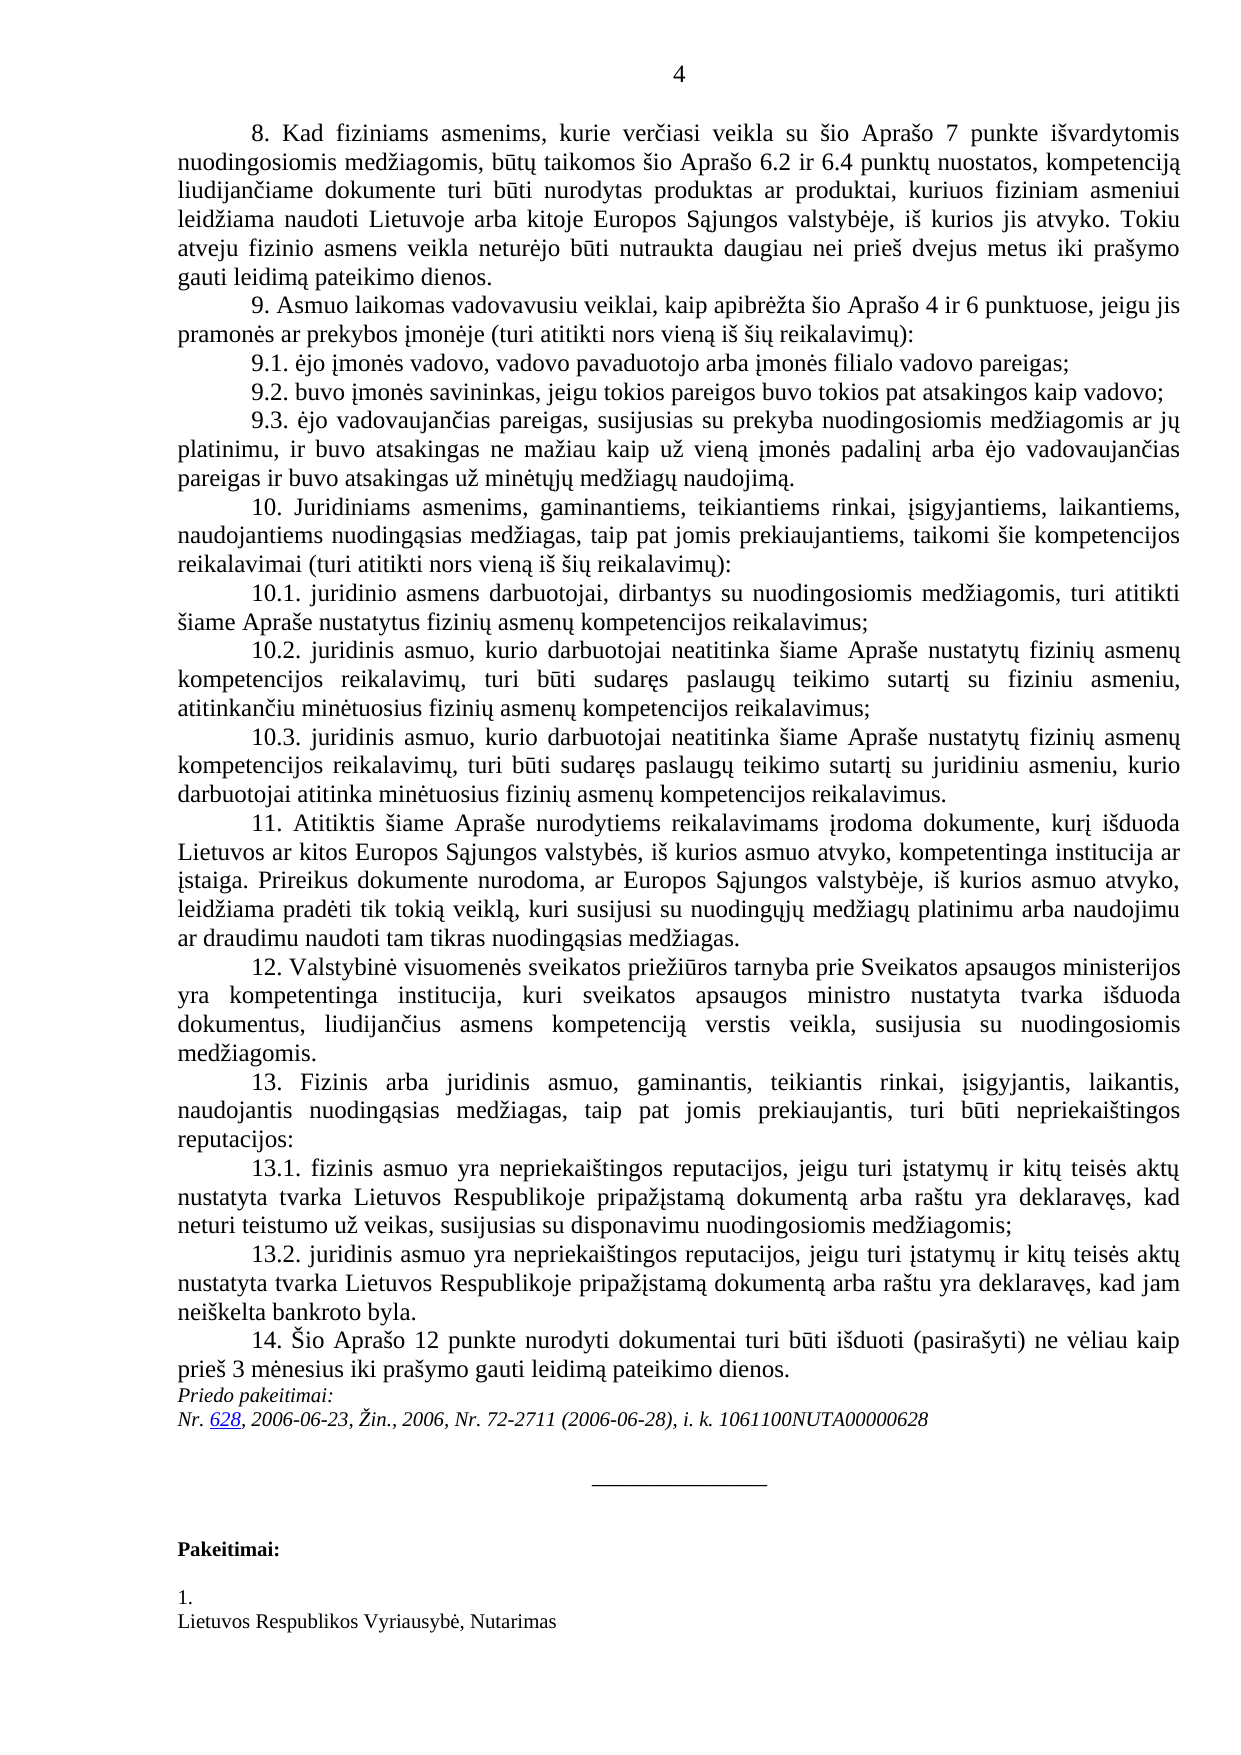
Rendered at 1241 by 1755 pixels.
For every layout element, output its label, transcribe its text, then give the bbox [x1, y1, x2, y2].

text Priedo pakeitimai: [177, 1383, 1181, 1407]
text 9.1. ėjo įmonės vadovo, vadovo pavaduotojo arba įmonės filialo vadovo pareigas; [177, 348, 1181, 377]
text 10.3. juridinis asmuo, kurio darbuotojai neatitinka šiame Apraše nustatytų fizinių asmenų kompetencijos reikalavimų, turi būti sudaręs paslaugų teikimo sutartį su juridiniu asmeniu, kurio darbuotojai atitinka minėtuosius fizinių asmenų kompetencijos reikalavimus. [177, 722, 1181, 808]
text 13. Fizinis arba juridinis asmuo, gaminantis, teikiantis rinkai, įsigyjantis, laikantis, naudojantis nuodingąsias medžiagas, taip pat jomis prekiaujantis, turi būti nepriekaištingos reputacijos: [177, 1067, 1181, 1153]
text 1. [177, 1585, 1181, 1609]
text Nr. 628, 2006-06-23, Žin., 2006, Nr. 72-2711 (2006-06-28), i. k. 1061100NUTA00000628 [177, 1407, 1181, 1431]
text 10.1. juridinio asmens darbuotojai, dirbantys su nuodingosiomis medžiagomis, turi atitikti šiame Apraše nustatytus fizinių asmenų kompetencijos reikalavimus; [177, 578, 1181, 636]
text 9.3. ėjo vadovaujančias pareigas, susijusias su prekyba nuodingosiomis medžiagomis ar jų platinimu, ir buvo atsakingas ne mažiau kaip už vieną įmonės padalinį arba ėjo vadovaujančias pareigas ir buvo atsakingas už minėtųjų medžiagų naudojimą. [177, 406, 1181, 492]
text ______________ [177, 1460, 1181, 1489]
text 14. Šio Aprašo 12 punkte nurodyti dokumentai turi būti išduoti (pasirašyti) ne vėliau kaip prieš 3 mėnesius iki prašymo gauti leidimą pateikimo dienos. [177, 1326, 1181, 1383]
text 10.2. juridinis asmuo, kurio darbuotojai neatitinka šiame Apraše nustatytų fizinių asmenų kompetencijos reikalavimų, turi būti sudaręs paslaugų teikimo sutartį su fiziniu asmeniu, atitinkančiu minėtuosius fizinių asmenų kompetencijos reikalavimus; [177, 636, 1181, 722]
text 11. Atitiktis šiame Apraše nurodytiems reikalavimams įrodoma dokumente, kurį išduoda Lietuvos ar kitos Europos Sąjungos valstybės, iš kurios asmuo atvyko, kompetentinga institucija ar įstaiga. Prireikus dokumente nurodoma, ar Europos Sąjungos valstybėje, iš kurios asmuo atvyko, leidžiama pradėti tik tokią veiklą, kuri susijusi su nuodingųjų medžiagų platinimu arba naudojimu ar draudimu naudoti tam tikras nuodingąsias medžiagas. [177, 808, 1181, 952]
text 8. Kad fiziniams asmenims, kurie verčiasi veikla su šio Aprašo 7 punkte išvardytomis nuodingosiomis medžiagomis, būtų taikomos šio Aprašo 6.2 ir 6.4 punktų nuostatos, kompetenciją liudijančiame dokumente turi būti nurodytas produktas ar produktai, kuriuos fiziniam asmeniui leidžiama naudoti Lietuvoje arba kitoje Europos Sąjungos valstybėje, iš kurios jis atvyko. Tokiu atveju fizinio asmens veikla neturėjo būti nutraukta daugiau nei prieš dvejus metus iki prašymo gauti leidimą pateikimo dienos. [177, 118, 1181, 291]
text Pakeitimai: [177, 1537, 1181, 1561]
text 9. Asmuo laikomas vadovavusiu veiklai, kaip apibrėžta šio Aprašo 4 ir 6 punktuose, jeigu jis pramonės ar prekybos įmonėje (turi atitikti nors vieną iš šių reikalavimų): [177, 291, 1181, 348]
text 13.2. juridinis asmuo yra nepriekaištingos reputacijos, jeigu turi įstatymų ir kitų teisės aktų nustatyta tvarka Lietuvos Respublikoje pripažįstamą dokumentą arba raštu yra deklaravęs, kad jam neiškelta bankroto byla. [177, 1239, 1181, 1326]
text 12. Valstybinė visuomenės sveikatos priežiūros tarnyba prie Sveikatos apsaugos ministerijos yra kompetentinga institucija, kuri sveikatos apsaugos ministro nustatyta tvarka išduoda dokumentus, liudijančius asmens kompetenciją verstis veikla, susijusia su nuodingosiomis medžiagomis. [177, 952, 1181, 1067]
text Lietuvos Respublikos Vyriausybė, Nutarimas [177, 1609, 1181, 1633]
text 9.2. buvo įmonės savininkas, jeigu tokios pareigos buvo tokios pat atsakingos kaip vadovo; [177, 377, 1181, 406]
text 13.1. fizinis asmuo yra nepriekaištingos reputacijos, jeigu turi įstatymų ir kitų teisės aktų nustatyta tvarka Lietuvos Respublikoje pripažįstamą dokumentą arba raštu yra deklaravęs, kad neturi teistumo už veikas, susijusias su disponavimu nuodingosiomis medžiagomis; [177, 1153, 1181, 1239]
text 10. Juridiniams asmenims, gaminantiems, teikiantiems rinkai, įsigyjantiems, laikantiems, naudojantiems nuodingąsias medžiagas, taip pat jomis prekiaujantiems, taikomi šie kompetencijos reikalavimai (turi atitikti nors vieną iš šių reikalavimų): [177, 492, 1181, 578]
